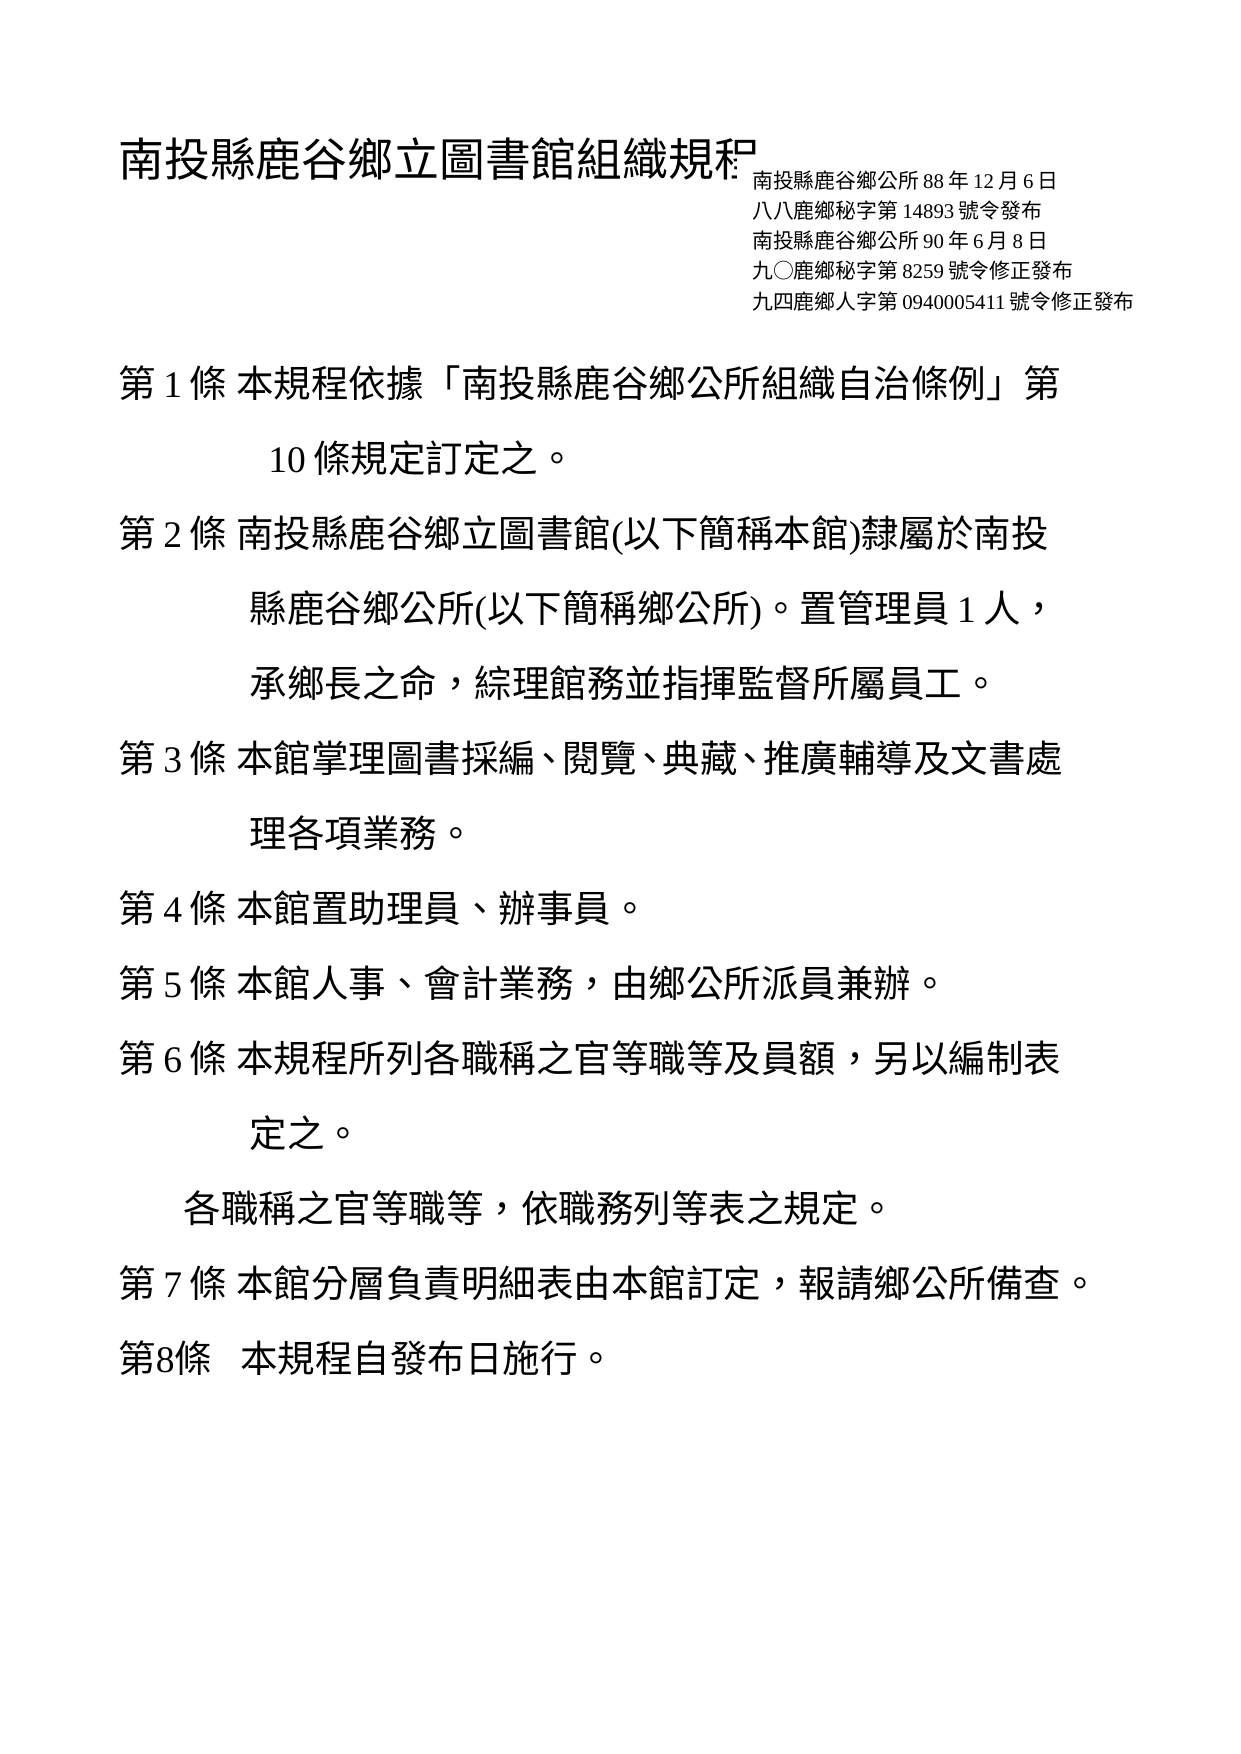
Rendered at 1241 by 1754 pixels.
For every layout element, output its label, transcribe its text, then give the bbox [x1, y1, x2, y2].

text 八八鹿鄉秘字第14893號令發布 [752, 194, 1191, 224]
text 南投縣鹿谷鄉立圖書館組織規程 [118, 119, 1206, 363]
text 第5條 本館人事、會計業務，由鄉公所派員兼辦。 [118, 944, 1063, 1019]
text 第1條 本規程依據「南投縣鹿谷鄉公所組織自治條例」第10條規定訂定之。 [118, 344, 1063, 494]
text 九四鹿鄉人字第0940005411號令修正發布 [752, 285, 1191, 315]
text 九○鹿鄉秘字第8259號令修正發布 [752, 255, 1191, 285]
text 南投縣鹿谷鄉公所90年6月8日 [752, 224, 1191, 255]
text 第7條 本館分層負責明細表由本館訂定，報請鄉公所備查。 [118, 1244, 1063, 1319]
text 第2條 南投縣鹿谷鄉立圖書館(以下簡稱本館)隸屬於南投縣鹿谷鄉公所(以下簡稱鄉公所)。置管理員1人，承鄉長之命，綜理館務並指揮監督所屬員工。 [118, 494, 1063, 719]
text 第6條 本規程所列各職稱之官等職等及員額，另以編制表定之。 [118, 1019, 1063, 1169]
text 各職稱之官等職等，依職務列等表之規定。 [118, 1169, 1063, 1244]
text 第3條 本館掌理圖書採編、閱覽、典藏、推廣輔導及文書處理各項業務。 [118, 719, 1063, 869]
text 第4條 本館置助理員、辦事員。 [118, 869, 1063, 944]
text 南投縣鹿谷鄉公所88年12月6日 [752, 164, 1191, 194]
list 本規程自發布日施行。 [118, 1319, 1063, 1394]
